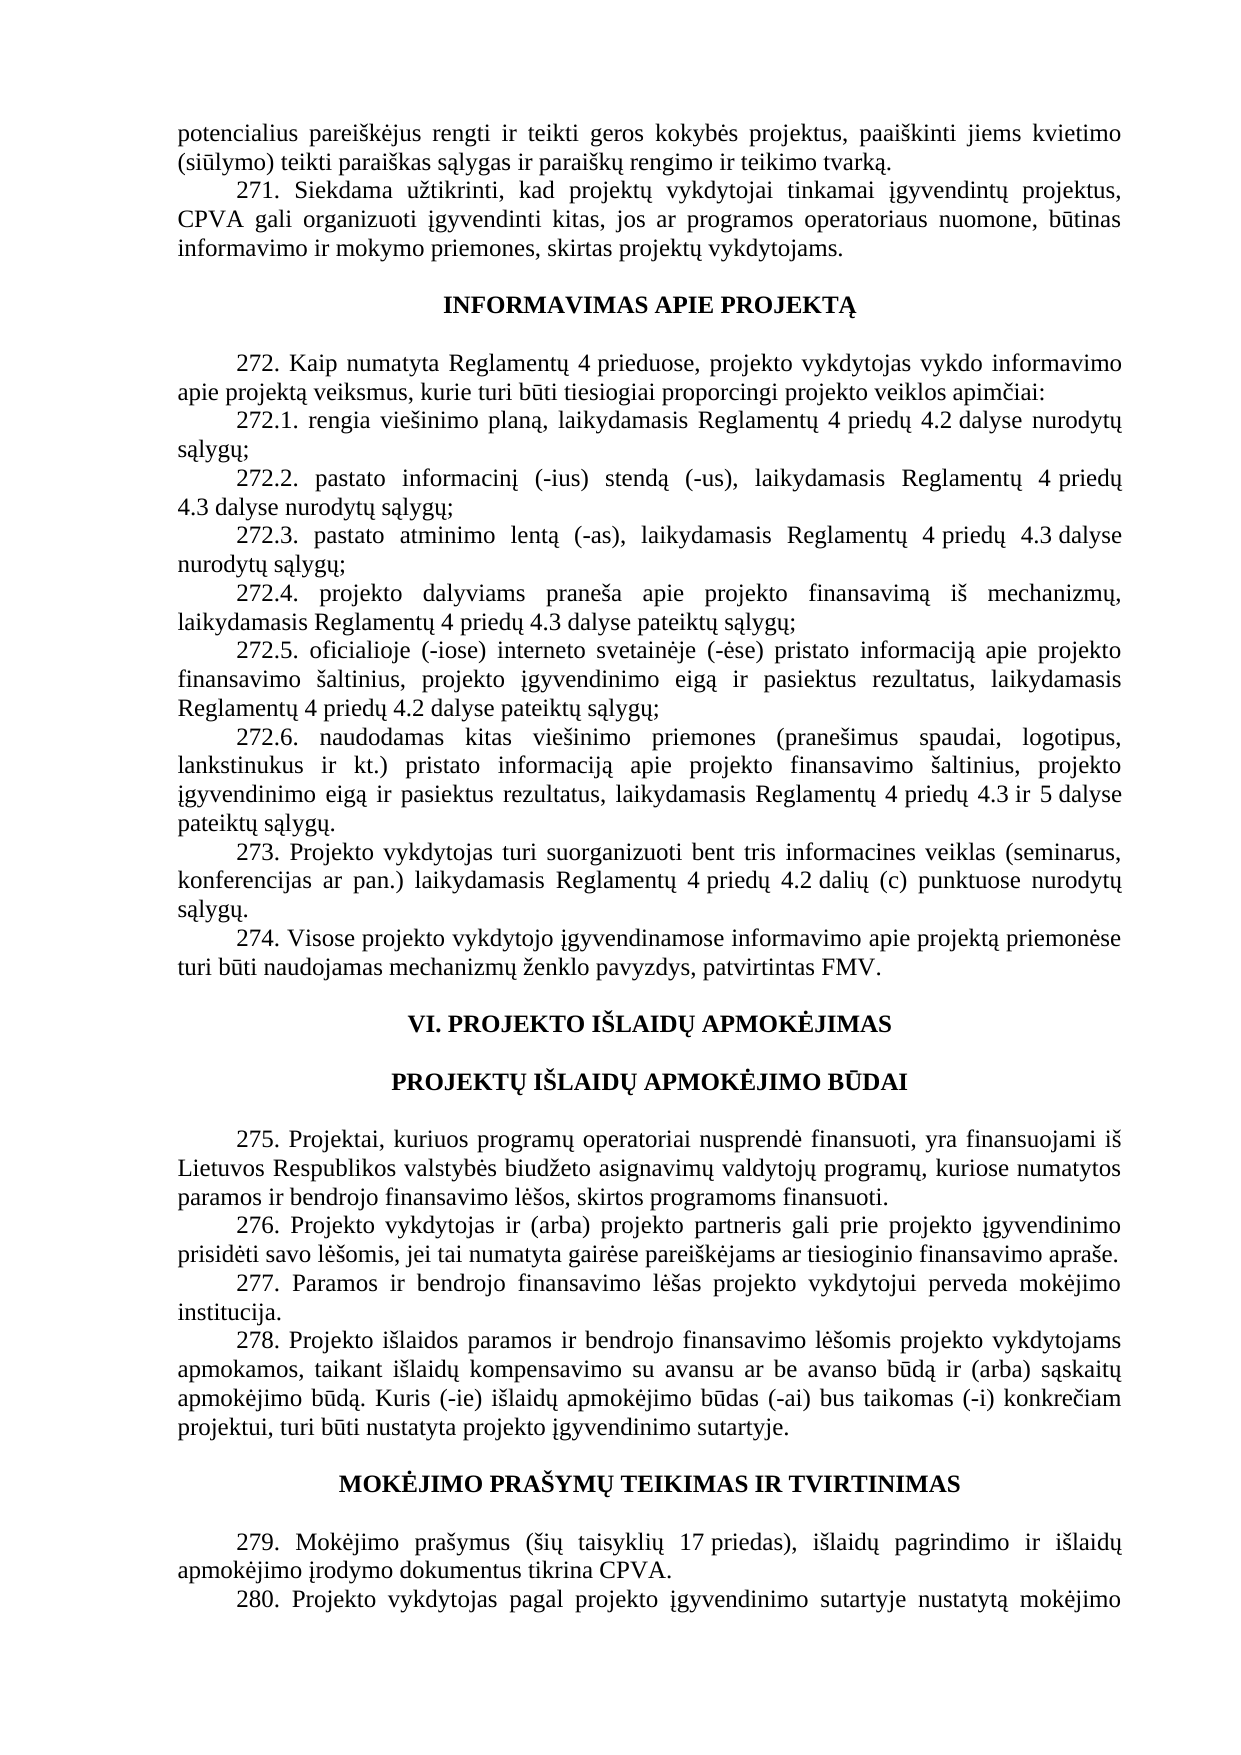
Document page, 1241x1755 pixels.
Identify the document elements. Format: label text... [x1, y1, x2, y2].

text 271. Siekdama užtikrinti, kad projektų vykdytojai tinkamai įgyvendintų projektus, CPVA gali organizuoti įgyvendinti kitas, jos ar programos operatoriaus nuomone, būtinas informavimo ir mokymo priemones, skirtas projektų vykdytojams. [177, 176, 1122, 262]
text potencialius pareiškėjus rengti ir teikti geros kokybės projektus, paaiškinti jiems kvietimo (siūlymo) teikti paraiškas sąlygas ir paraiškų rengimo ir teikimo tvarką. [177, 118, 1122, 176]
text 276. Projekto vykdytojas ir (arba) projekto partneris gali prie projekto įgyvendinimo prisidėti savo lėšomis, jei tai numatyta gairėse pareiškėjams ar tiesioginio finansavimo apraše. [177, 1211, 1122, 1268]
text 272. Kaip numatyta Reglamentų 4 prieduose, projekto vykdytojas vykdo informavimo apie projektą veiksmus, kurie turi būti tiesiogiai proporcingi projekto veiklos apimčiai: [177, 348, 1122, 406]
text 280. Projekto vykdytojas pagal projekto įgyvendinimo sutartyje nustatytą mokėjimo [177, 1584, 1122, 1613]
text 275. Projektai, kuriuos programų operatoriai nusprendė finansuoti, yra finansuojami iš Lietuvos Respublikos valstybės biudžeto asignavimų valdytojų programų, kuriose numatytos paramos ir bendrojo finansavimo lėšos, skirtos programoms finansuoti. [177, 1124, 1122, 1211]
text 279. Mokėjimo prašymus (šių taisyklių 17 priedas), išlaidų pagrindimo ir išlaidų apmokėjimo įrodymo dokumentus tikrina CPVA. [177, 1527, 1122, 1584]
text 272.3. pastato atminimo lentą (-as), laikydamasis Reglamentų 4 priedų 4.3 dalyse nurodytų sąlygų; [177, 521, 1122, 578]
text VI. PROJEKTO IŠLAIDŲ APMOKĖJIMAS [177, 1009, 1122, 1038]
text INFORMAVIMAS APIE PROJEKTĄ [177, 291, 1122, 319]
text MOKĖJIMO PRAŠYMŲ TEIKIMAS IR TVIRTINIMAS [177, 1469, 1122, 1498]
text 273. Projekto vykdytojas turi suorganizuoti bent tris informacines veiklas (seminarus, konferencijas ar pan.) laikydamasis Reglamentų 4 priedų 4.2 dalių (c) punktuose nurodytų sąlygų. [177, 837, 1122, 923]
text PROJEKTŲ IŠLAIDŲ APMOKĖJIMO BŪDAI [177, 1067, 1122, 1096]
text 272.1. rengia viešinimo planą, laikydamasis Reglamentų 4 priedų 4.2 dalyse nurodytų sąlygų; [177, 406, 1122, 463]
text 272.5. oficialioje (-iose) interneto svetainėje (-ėse) pristato informaciją apie projekto finansavimo šaltinius, projekto įgyvendinimo eigą ir pasiektus rezultatus, laikydamasis Reglamentų 4 priedų 4.2 dalyse pateiktų sąlygų; [177, 636, 1122, 722]
text 278. Projekto išlaidos paramos ir bendrojo finansavimo lėšomis projekto vykdytojams apmokamos, taikant išlaidų kompensavimo su avansu ar be avanso būdą ir (arba) sąskaitų apmokėjimo būdą. Kuris (-ie) išlaidų apmokėjimo būdas (-ai) bus taikomas (-i) konkrečiam projektui, turi būti nustatyta projekto įgyvendinimo sutartyje. [177, 1326, 1122, 1441]
text 277. Paramos ir bendrojo finansavimo lėšas projekto vykdytojui perveda mokėjimo institucija. [177, 1268, 1122, 1326]
text 272.6. naudodamas kitas viešinimo priemones (pranešimus spaudai, logotipus, lankstinukus ir kt.) pristato informaciją apie projekto finansavimo šaltinius, projekto įgyvendinimo eigą ir pasiektus rezultatus, laikydamasis Reglamentų 4 priedų 4.3 ir 5 dalyse pateiktų sąlygų. [177, 722, 1122, 837]
text 272.4. projekto dalyviams praneša apie projekto finansavimą iš mechanizmų, laikydamasis Reglamentų 4 priedų 4.3 dalyse pateiktų sąlygų; [177, 578, 1122, 636]
text 274. Visose projekto vykdytojo įgyvendinamose informavimo apie projektą priemonėse turi būti naudojamas mechanizmų ženklo pavyzdys, patvirtintas FMV. [177, 923, 1122, 981]
text 272.2. pastato informacinį (-ius) stendą (-us), laikydamasis Reglamentų 4 priedų 4.3 dalyse nurodytų sąlygų; [177, 463, 1122, 521]
